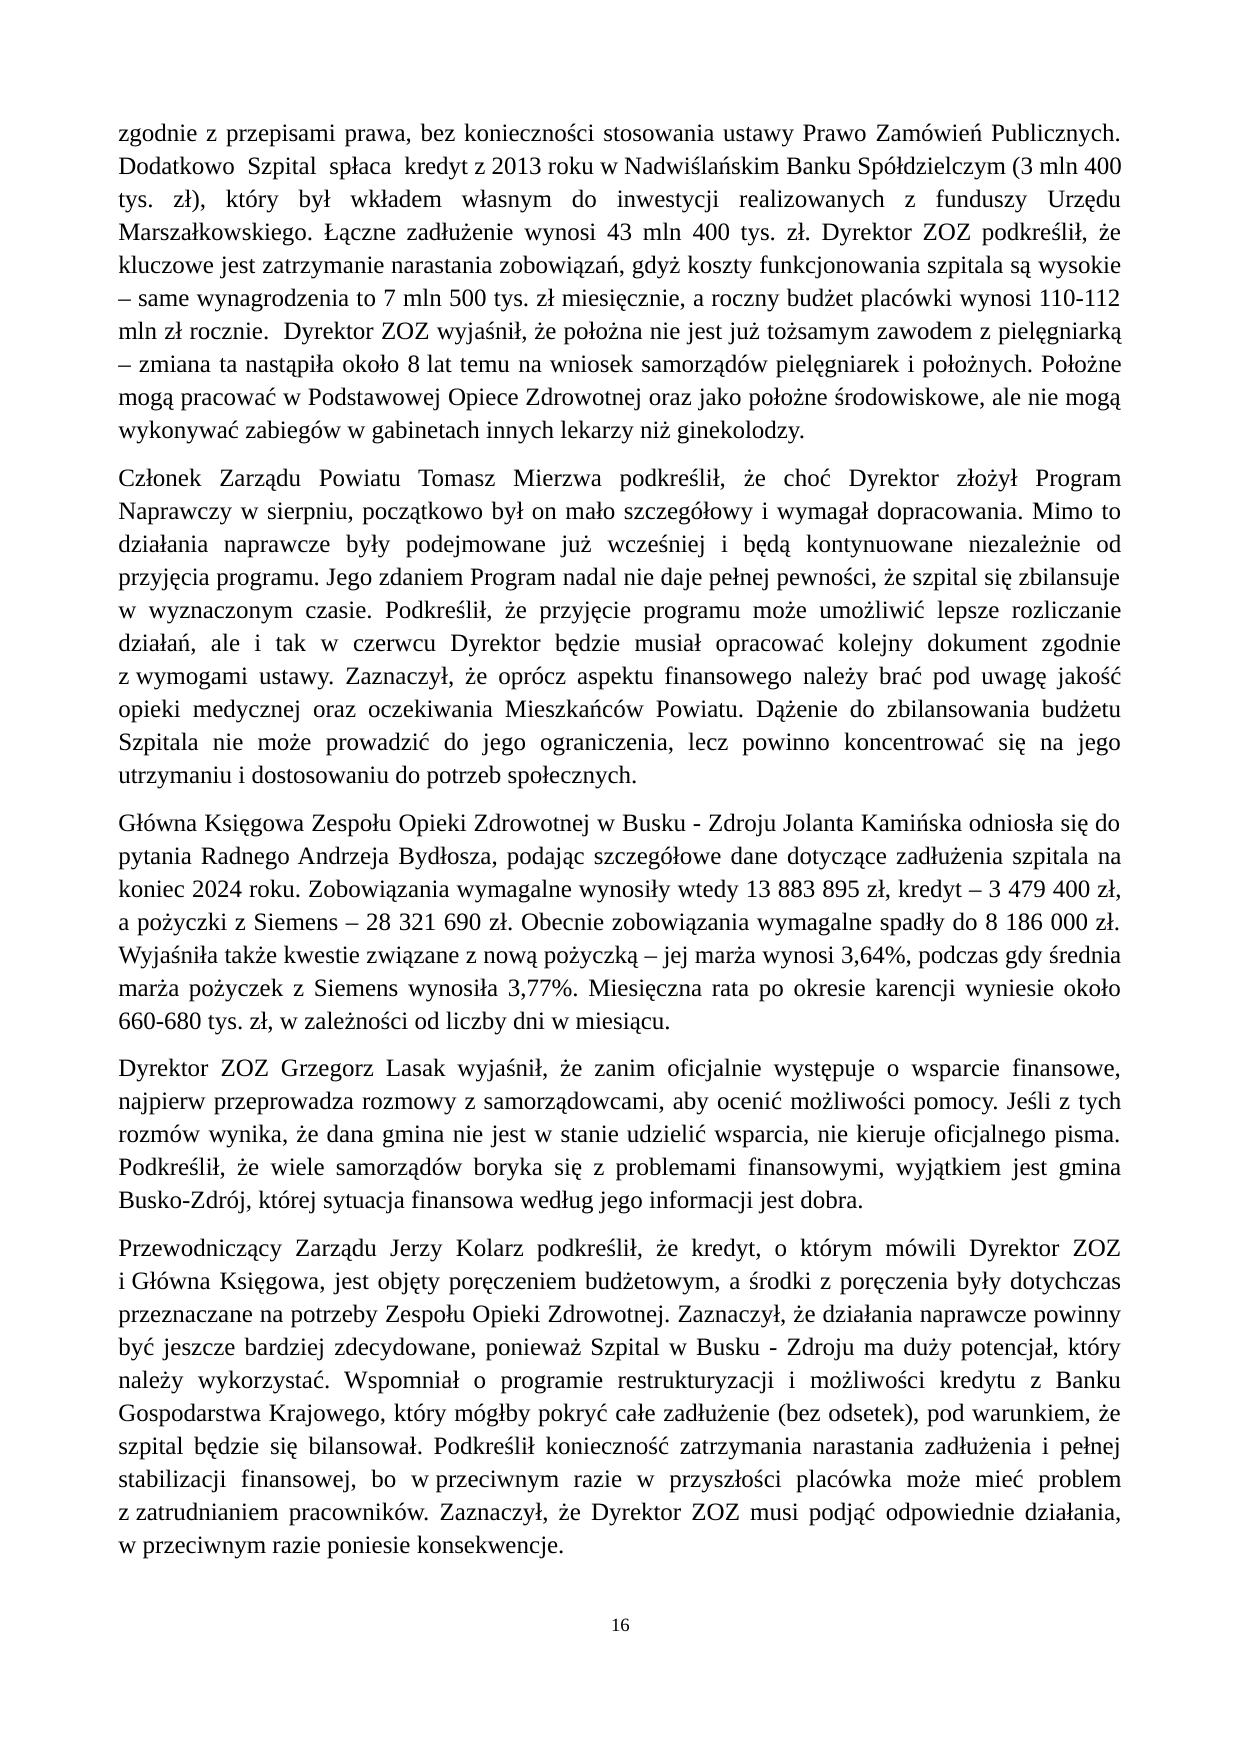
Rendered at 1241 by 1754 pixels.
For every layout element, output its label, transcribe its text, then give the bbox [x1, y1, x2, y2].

text zgodnie z przepisami prawa, bez konieczności stosowania ustawy Prawo Zamówień Publicznych. Dodatkowo Szpital spłaca kredyt z 2013 roku w Nadwiślańskim Banku Spółdzielczym (3 mln 400 tys. zł), który był wkładem własnym do inwestycji realizowanych z funduszy Urzędu Marszałkowskiego. Łączne zadłużenie wynosi 43 mln 400 tys. zł. Dyrektor ZOZ podkreślił, że kluczowe jest zatrzymanie narastania zobowiązań, gdyż koszty funkcjonowania szpitala są wysokie – same wynagrodzenia to 7 mln 500 tys. zł miesięcznie, a roczny budżet placówki wynosi 110-112 mln zł rocznie. Dyrektor ZOZ wyjaśnił, że położna nie jest już tożsamym zawodem z pielęgniarką – zmiana ta nastąpiła około 8 lat temu na wniosek samorządów pielęgniarek i położnych. Położne mogą pracować w Podstawowej Opiece Zdrowotnej oraz jako położne środowiskowe, ale nie mogą wykonywać zabiegów w gabinetach innych lekarzy niż ginekolodzy. [118, 118, 1122, 444]
text Przewodniczący Zarządu Jerzy Kolarz podkreślił, że kredyt, o którym mówili Dyrektor ZOZ i Główna Księgowa, jest objęty poręczeniem budżetowym, a środki z poręczenia były dotychczas przeznaczane na potrzeby Zespołu Opieki Zdrowotnej. Zaznaczył, że działania naprawcze powinny być jeszcze bardziej zdecydowane, ponieważ Szpital w Busku - Zdroju ma duży potencjał, który należy wykorzystać. Wspomniał o programie restrukturyzacji i możliwości kredytu z Banku Gospodarstwa Krajowego, który mógłby pokryć całe zadłużenie (bez odsetek), pod warunkiem, że szpital będzie się bilansował. Podkreślił konieczność zatrzymania narastania zadłużenia i pełnej stabilizacji finansowej, bo w przeciwnym razie w przyszłości placówka może mieć problem z zatrudnianiem pracowników. Zaznaczył, że Dyrektor ZOZ musi podjąć odpowiednie działania, w przeciwnym razie poniesie konsekwencje. [118, 1233, 1122, 1559]
text Główna Księgowa Zespołu Opieki Zdrowotnej w Busku - Zdroju Jolanta Kamińska odniosła się do pytania Radnego Andrzeja Bydłosza, podając szczegółowe dane dotyczące zadłużenia szpitala na koniec 2024 roku. Zobowiązania wymagalne wynosiły wtedy 13 883 895 zł, kredyt – 3 479 400 zł, a pożyczki z Siemens – 28 321 690 zł. Obecnie zobowiązania wymagalne spadły do 8 186 000 zł. Wyjaśniła także kwestie związane z nową pożyczką – jej marża wynosi 3,64%, podczas gdy średnia marża pożyczek z Siemens wynosiła 3,77%. Miesięczna rata po okresie karencji wyniesie około 660-680 tys. zł, w zależności od liczby dni w miesiącu. [118, 808, 1122, 1034]
text Członek Zarządu Powiatu Tomasz Mierzwa podkreślił, że choć Dyrektor złożył Program Naprawczy w sierpniu, początkowo był on mało szczegółowy i wymagał dopracowania. Mimo to działania naprawcze były podejmowane już wcześniej i będą kontynuowane niezależnie od przyjęcia programu. Jego zdaniem Program nadal nie daje pełnej pewności, że szpital się zbilansuje w wyznaczonym czasie. Podkreślił, że przyjęcie programu może umożliwić lepsze rozliczanie działań, ale i tak w czerwcu Dyrektor będzie musiał opracować kolejny dokument zgodnie z wymogami ustawy. Zaznaczył, że oprócz aspektu finansowego należy brać pod uwagę jakość opieki medycznej oraz oczekiwania Mieszkańców Powiatu. Dążenie do zbilansowania budżetu Szpitala nie może prowadzić do jego ograniczenia, lecz powinno koncentrować się na jego utrzymaniu i dostosowaniu do potrzeb społecznych. [118, 463, 1122, 789]
text Dyrektor ZOZ Grzegorz Lasak wyjaśnił, że zanim oficjalnie występuje o wsparcie finansowe, najpierw przeprowadza rozmowy z samorządowcami, aby ocenić możliwości pomocy. Jeśli z tych rozmów wynika, że dana gmina nie jest w stanie udzielić wsparcia, nie kieruje oficjalnego pisma. Podkreślił, że wiele samorządów boryka się z problemami finansowymi, wyjątkiem jest gmina Busko-Zdrój, której sytuacja finansowa według jego informacji jest dobra. [118, 1053, 1122, 1214]
